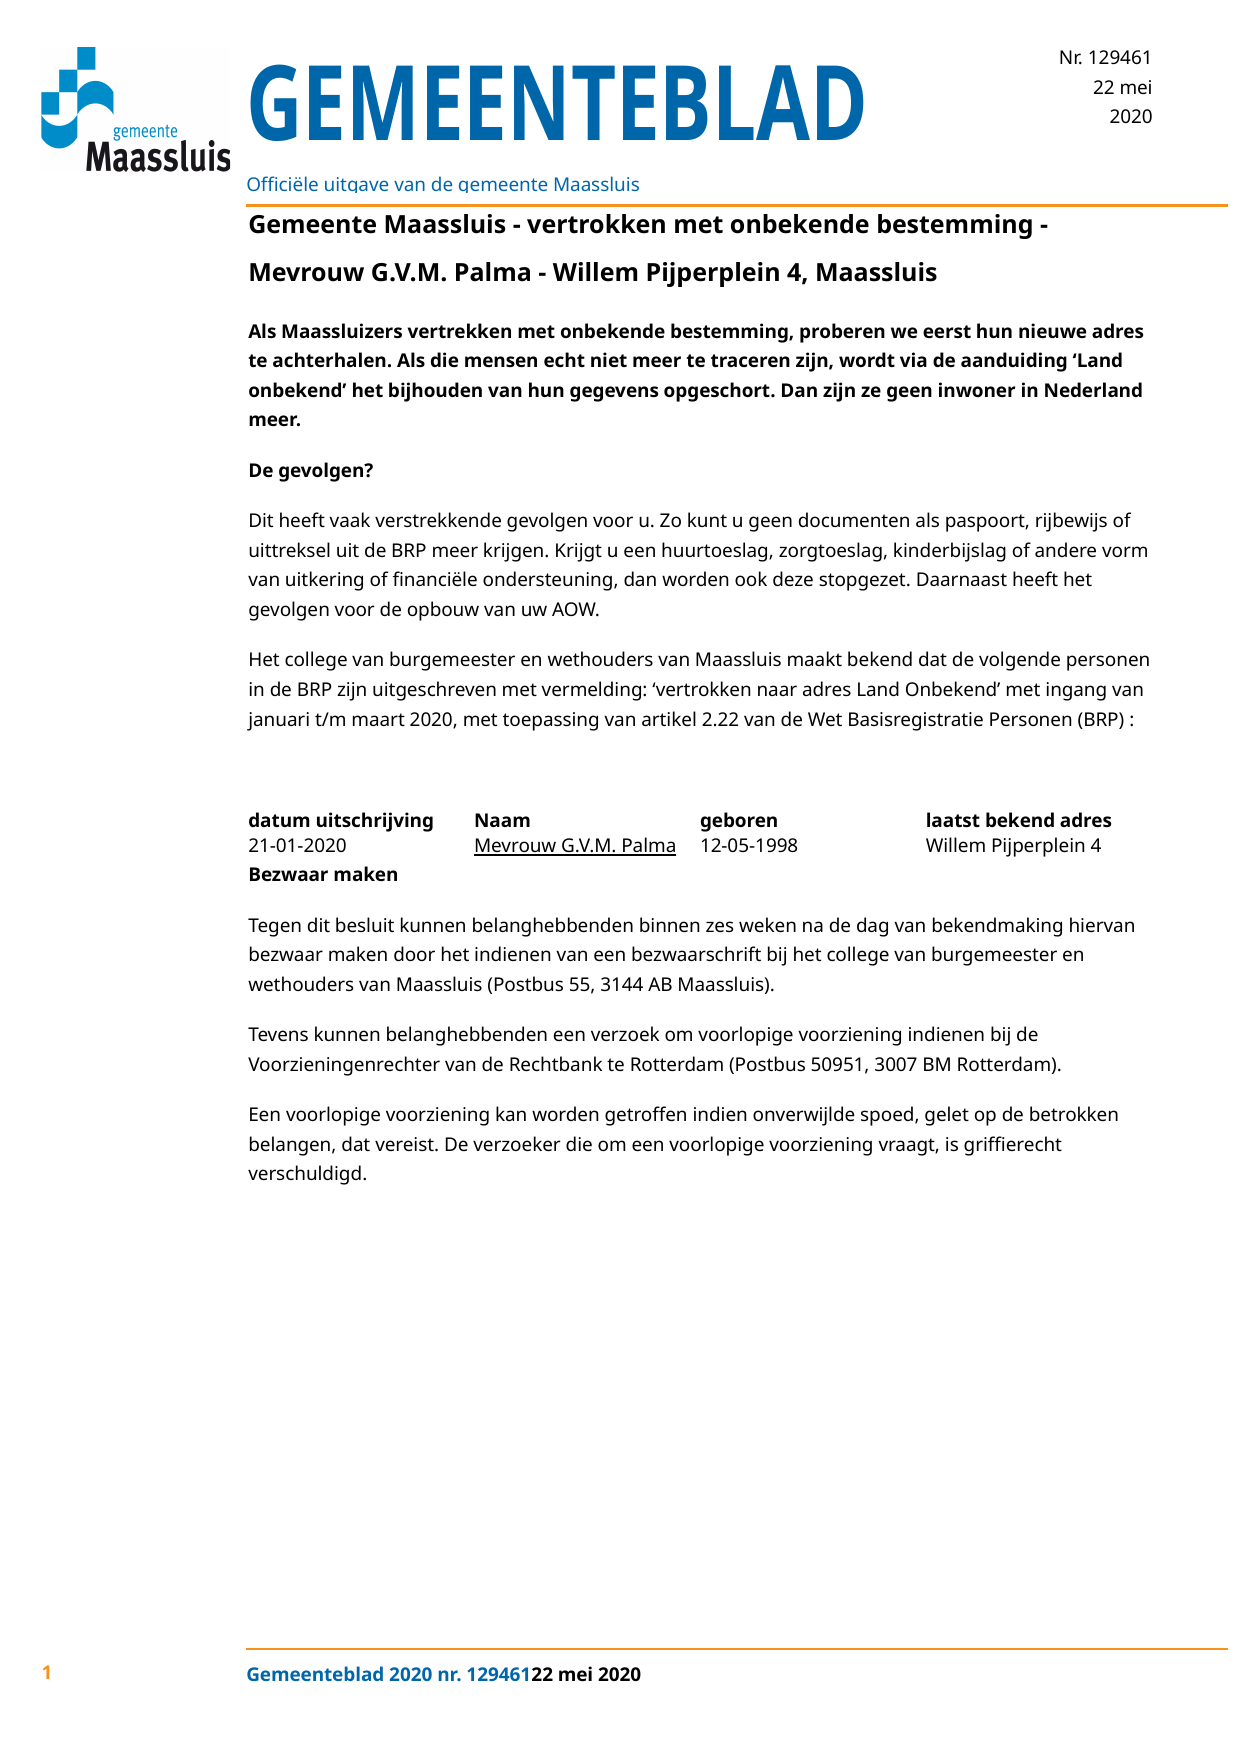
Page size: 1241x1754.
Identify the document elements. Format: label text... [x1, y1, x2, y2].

text Bezwaar maken [248, 861, 1152, 887]
table_cell Mevrouw G.V.M. Palma [474, 833, 700, 858]
table_cell 21-01-2020 [248, 833, 474, 858]
text Een voorlopige voorziening kan worden getroffen indien onverwijlde spoed, gelet op de betrokken belangen, dat vereist. De verzoeker die om een voorlopige voorziening vraagt, is griffierecht verschuldigd. [248, 1101, 1152, 1186]
table_cell 12-05-1998 [700, 833, 926, 858]
picture [41, 47, 77, 92]
table_header Naam [474, 807, 700, 832]
text Tevens kunnen belanghebbenden een verzoek om voorlopige voorziening indienen bij de Voorzieningenrechter van de Rechtbank te Rotterdam (Postbus 50951, 3007 BM Rotterdam). [248, 1021, 1152, 1077]
text Tegen dit besluit kunnen belanghebbenden binnen zes weken na de dag van bekendmaking hiervan bezwaar maken door het indienen van een bezwaarschrift bij het college van burgemeester en wethouders van Maassluis (Postbus 55, 3144 AB Maassluis). [248, 912, 1152, 997]
text Als Maassluizers vertrekken met onbekende bestemming, proberen we eerst hun nieuwe adres te achterhalen. Als die mensen echt niet meer te traceren zijn, wordt via de aanduiding ‘Land onbekend’ het bijhouden van hun gegevens opgeschort. Dan zijn ze geen inwoner in Nederland meer. [248, 318, 1152, 432]
table_header datum uitschrijving [248, 807, 474, 832]
picture [41, 47, 231, 172]
table_cell Willem Pijperplein 4 [926, 833, 1152, 858]
text Gemeente Maassluis - vertrokken met onbekende bestemming - Mevrouw G.V.M. Palma - Willem Pijperplein 4, Maassluis [248, 207, 1152, 288]
text Het college van burgemeester en wethouders van Maassluis maakt bekend dat de volgende personen in de BRP zijn uitgeschreven met vermelding: ‘vertrokken naar adres Land Onbekend’ met ingang van januari t/m maart 2020, met toepassing van artikel 2.22 van de Wet Basisregistratie Personen (BRP) : [248, 647, 1152, 732]
table_header geboren [700, 807, 926, 832]
text Dit heeft vaak verstrekkende gevolgen voor u. Zo kunt u geen documenten als paspoort, rijbewijs of uittreksel uit de BRP meer krijgen. Krijgt u een huurtoeslag, zorgtoeslag, kinderbijslag of andere vorm van uitkering of financiële ondersteuning, dan worden ook deze stopgezet. Daarnaast heeft het gevolgen voor de opbouw van uw AOW. [248, 507, 1152, 622]
table_header laatst bekend adres [926, 807, 1152, 832]
text De gevolgen? [248, 457, 1152, 483]
